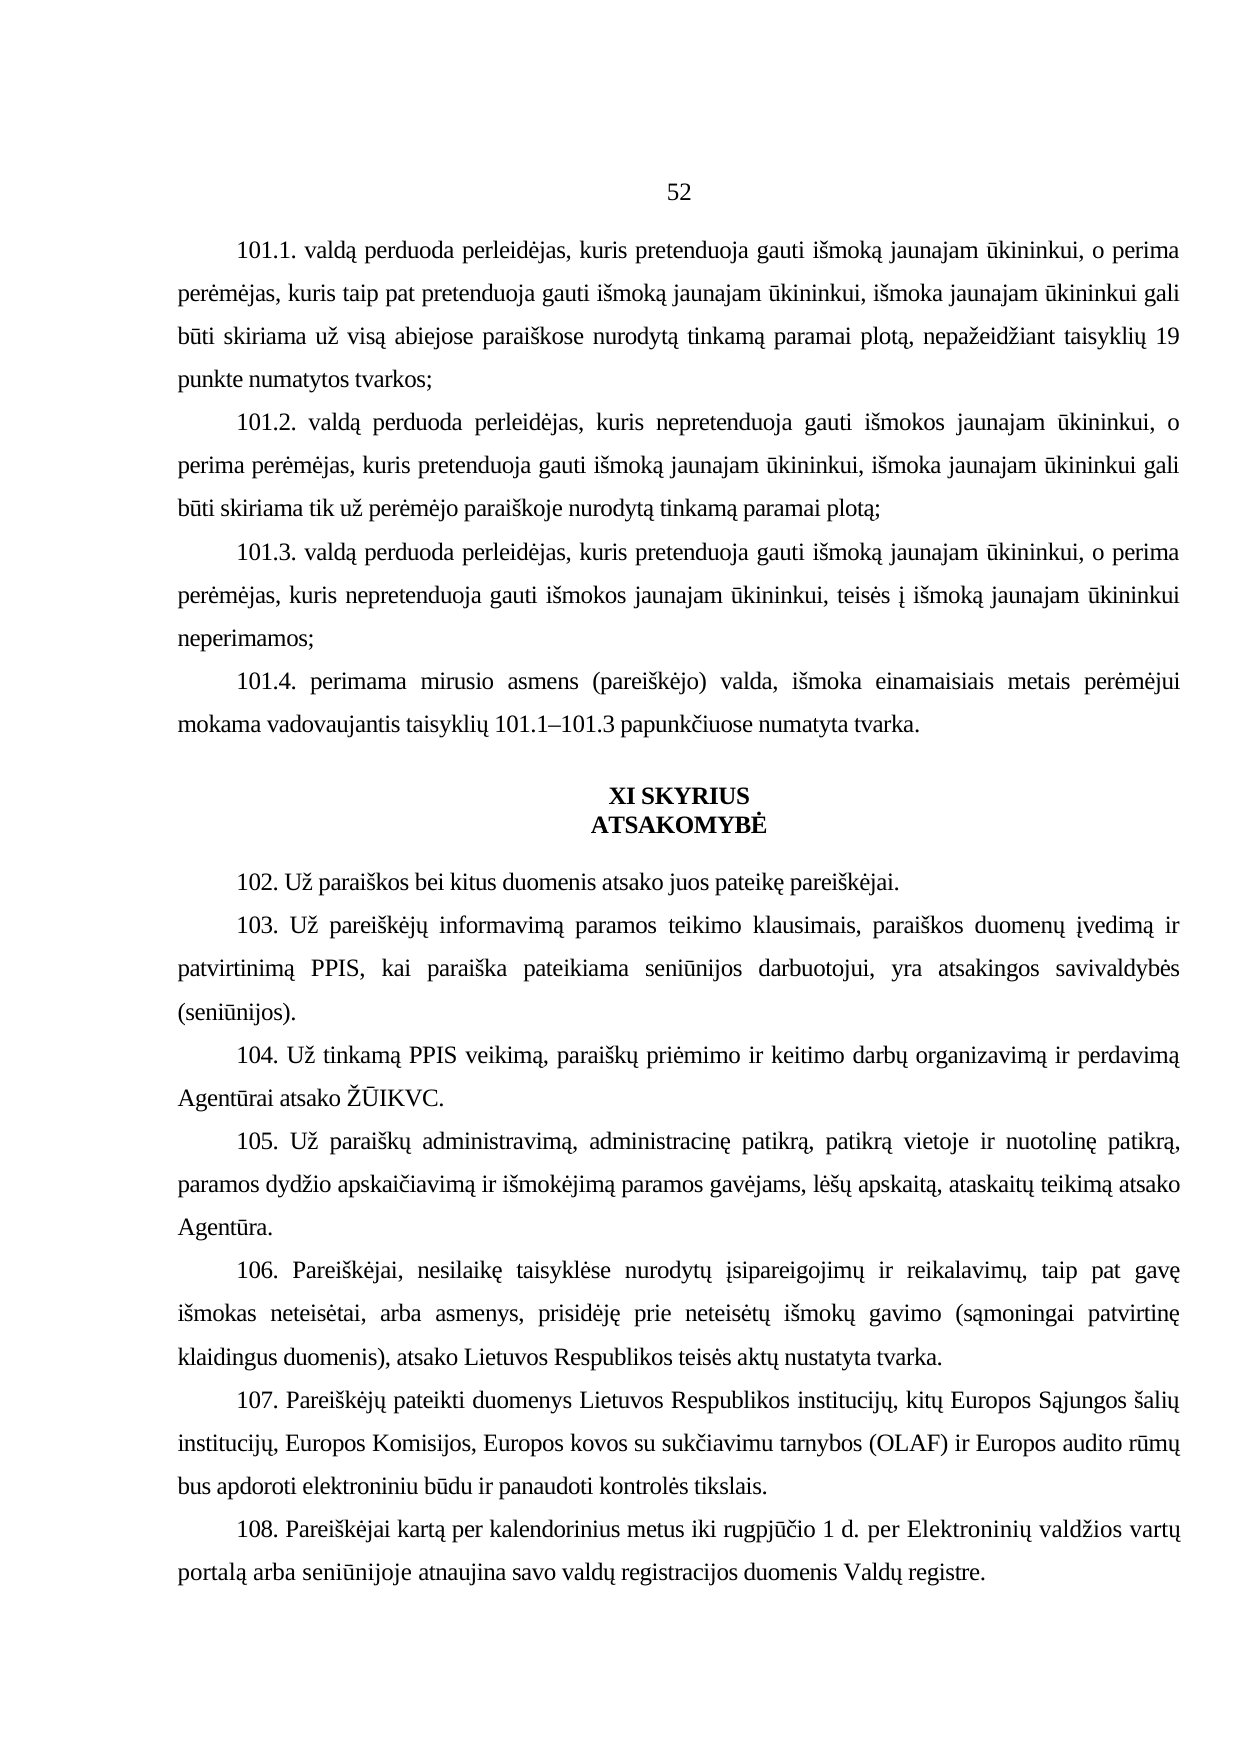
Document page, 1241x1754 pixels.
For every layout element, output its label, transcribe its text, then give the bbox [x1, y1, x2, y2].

text 106. Pareiškėjai, nesilaikę taisyklėse nurodytų įsipareigojimų ir reikalavimų, taip pat gavę išmokas neteisėtai, arba asmenys, prisidėję prie neteisėtų išmokų gavimo (sąmoningai patvirtinę klaidingus duomenis), atsako Lietuvos Respublikos teisės aktų nustatyta tvarka. [177, 1255, 1181, 1370]
text 104. Už tinkamą PPIS veikimą, paraiškų priėmimo ir keitimo darbų organizavimą ir perdavimą Agentūrai atsako ŽŪIKVC. [177, 1040, 1181, 1112]
text 101.3. valdą perduoda perleidėjas, kuris pretenduoja gauti išmoką jaunajam ūkininkui, o perima perėmėjas, kuris nepretenduoja gauti išmokos jaunajam ūkininkui, teisės į išmoką jaunajam ūkininkui neperimamos; [177, 537, 1181, 652]
text 101.1. valdą perduoda perleidėjas, kuris pretenduoja gauti išmoką jaunajam ūkininkui, o perima perėmėjas, kuris taip pat pretenduoja gauti išmoką jaunajam ūkininkui, išmoka jaunajam ūkininkui gali būti skiriama už visą abiejose paraiškose nurodytą tinkamą paramai plotą, nepažeidžiant taisyklių 19 punkte numatytos tvarkos; [177, 235, 1181, 393]
text 101.4. perimama mirusio asmens (pareiškėjo) valda, išmoka einamaisiais metais perėmėjui mokama vadovaujantis taisyklių 101.1–101.3 papunkčiuose numatyta tvarka. [177, 666, 1181, 738]
text 103. Už pareiškėjų informavimą paramos teikimo klausimais, paraiškos duomenų įvedimą ir patvirtinimą PPIS, kai paraiška pateikiama seniūnijos darbuotojui, yra atsakingos savivaldybės (seniūnijos). [177, 910, 1181, 1025]
text ATSAKOMYBĖ [177, 810, 1181, 838]
text 105. Už paraiškų administravimą, administracinę patikrą, patikrą vietoje ir nuotolinę patikrą, paramos dydžio apskaičiavimą ir išmokėjimą paramos gavėjams, lėšų apskaitą, ataskaitų teikimą atsako Agentūra. [177, 1126, 1181, 1241]
text XI SKYRIUS [177, 781, 1181, 810]
text 107. Pareiškėjų pateikti duomenys Lietuvos Respublikos institucijų, kitų Europos Sąjungos šalių institucijų, Europos Komisijos, Europos kovos su sukčiavimu tarnybos (OLAF) ir Europos audito rūmų bus apdoroti elektroniniu būdu ir panaudoti kontrolės tikslais. [177, 1385, 1181, 1500]
text 102. Už paraiškos bei kitus duomenis atsako juos pateikę pareiškėjai. [177, 867, 1181, 896]
text 108. Pareiškėjai kartą per kalendorinius metus iki rugpjūčio 1 d. per Elektroninių valdžios vartų portalą arba seniūnijoje atnaujina savo valdų registracijos duomenis Valdų registre. [177, 1514, 1181, 1586]
text 101.2. valdą perduoda perleidėjas, kuris nepretenduoja gauti išmokos jaunajam ūkininkui, o perima perėmėjas, kuris pretenduoja gauti išmoką jaunajam ūkininkui, išmoka jaunajam ūkininkui gali būti skiriama tik už perėmėjo paraiškoje nurodytą tinkamą paramai plotą; [177, 407, 1181, 522]
